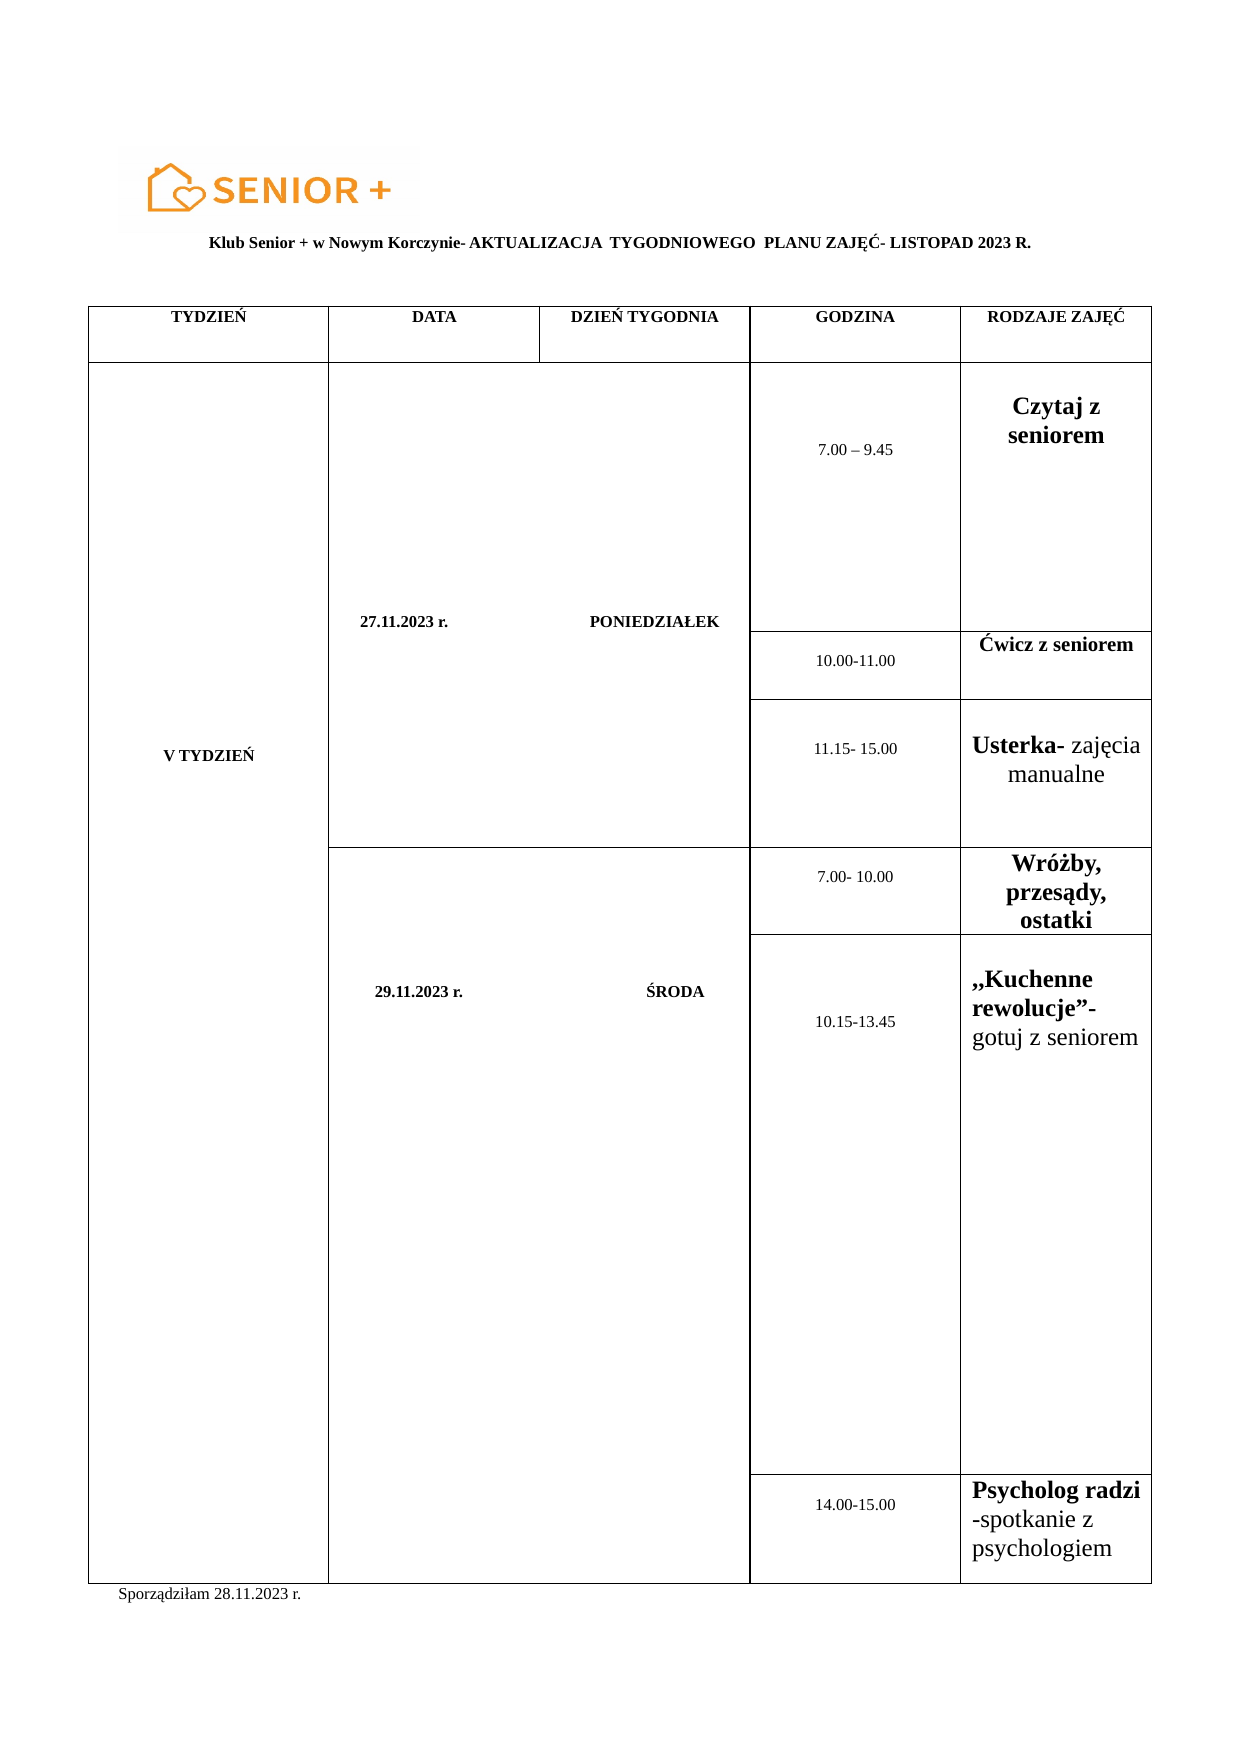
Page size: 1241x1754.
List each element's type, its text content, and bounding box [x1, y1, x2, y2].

table_cell Czytaj z seniorem [961, 363, 1151, 631]
table_header RODZAJE ZAJĘĆ [961, 307, 1151, 362]
table_cell Usterka- zajęcia manualne [961, 729, 1151, 787]
table_cell [329, 631, 749, 847]
table_cell 11.15- 15.00 [751, 700, 960, 847]
table_cell Wróżby, przesądy, ostatki [961, 848, 1151, 934]
table_cell [961, 817, 1151, 847]
table_cell [961, 700, 1151, 729]
table_header TYDZIEŃ [89, 307, 328, 362]
table_cell 7.00- 10.00 [751, 848, 960, 934]
table_cell [89, 1474, 328, 1583]
table_cell V TYDZIEŃ [89, 363, 328, 1474]
table_cell 10.15-13.45 [751, 935, 960, 1474]
table_cell 29.11.2023 r. ŚRODA [329, 848, 749, 1583]
picture [118, 146, 421, 233]
table_cell 14.00-15.00 [751, 1475, 960, 1583]
table_cell 27.11.2023 r. PONIEDZIAŁEK [329, 363, 749, 631]
text Klub Senior + w Nowym Korczynie- AKTUALIZACJA TYGODNIOWEGO PLANU ZAJĘĆ- LISTOPAD 2023 R. [118, 232, 1122, 252]
table_cell Psycholog radzi -spotkanie z psychologiem [961, 1475, 1151, 1583]
table_cell 10.00-11.00 [751, 632, 960, 699]
table_header DATA [329, 307, 539, 362]
table_cell Ćwicz z seniorem [961, 632, 1151, 699]
table_header DZIEŃ TYGODNIA [540, 307, 749, 362]
table_cell 7.00 – 9.45 [751, 363, 960, 631]
table_cell ,,Kuchenne rewolucje”- gotuj z seniorem [961, 935, 1151, 1474]
text Sporządziłam 28.11.2023 r. [118, 1584, 1122, 1603]
table_header GODZINA [751, 307, 960, 362]
table_cell [961, 788, 1151, 817]
